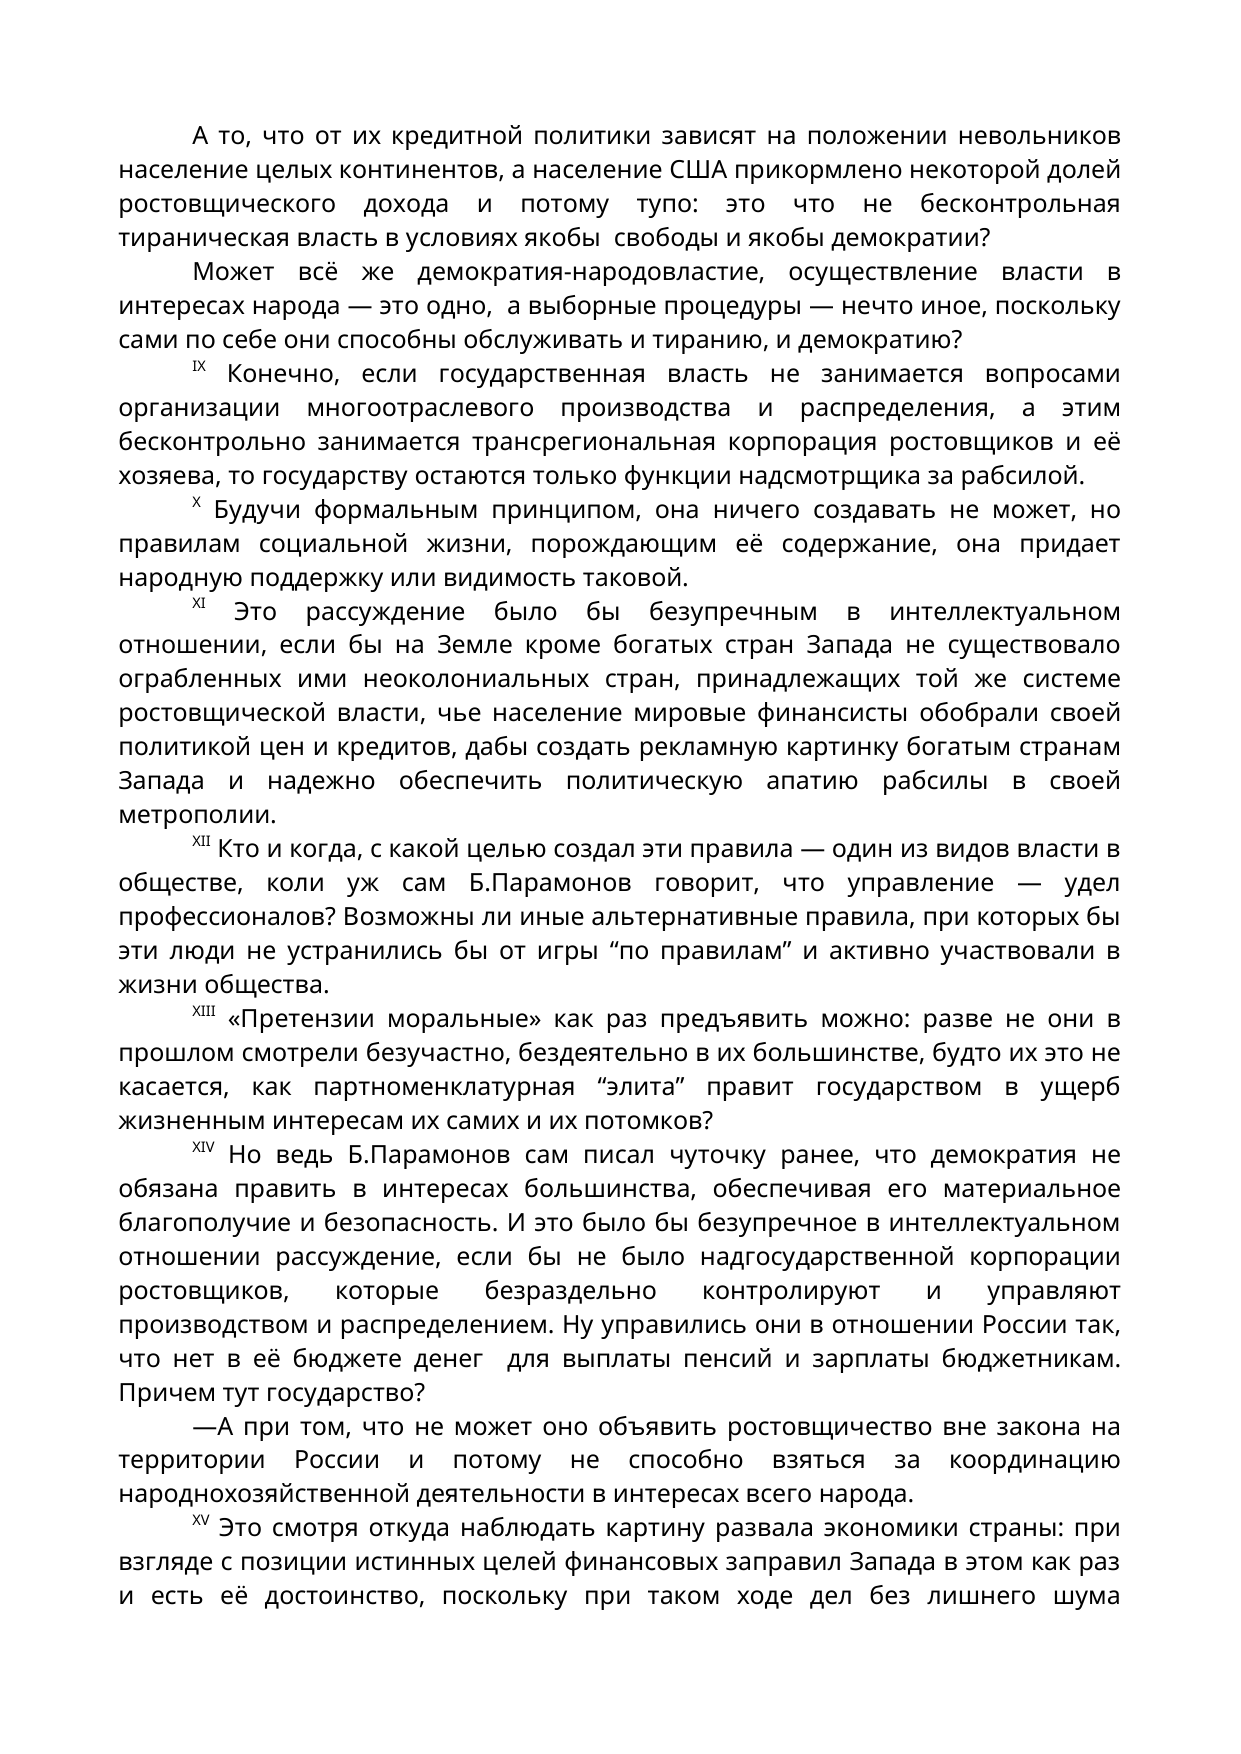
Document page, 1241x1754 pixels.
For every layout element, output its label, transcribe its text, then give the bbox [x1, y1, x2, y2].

text Может всё же демократия-народовластие, осуществление власти в интересах народа — это одно, а выборные процедуры — нечто иное, поскольку сами по себе они способны обслуживать и тиранию, и демократию? [118, 254, 1122, 356]
text Это смотря откуда наблюдать картину развала экономики страны: при взгляде с позиции истинных целей финансовых заправил Запада в этом как раз и есть её достоинство, поскольку при таком ходе дел без лишнего шума [118, 1510, 1122, 1612]
text Будучи формальным принципом, она ничего создавать не может, но правилам социальной жизни, порождающим её содержание, она придает народную поддержку или видимость таковой. [118, 492, 1122, 593]
text —А при том, что не может оно объявить ростовщичество вне закона на территории России и потому не способно взяться за координацию народнохозяйственной деятельности в интересах всего народа. [118, 1408, 1122, 1510]
text Но ведь Б.Парамонов сам писал чуточку ранее, что демократия не обязана править в интересах большинства, обеспечивая его материальное благополучие и безопасность. И это было бы безупречное в интеллектуальном отношении рассуждение, если бы не было надгосударственной корпорации ростовщиков, которые безраздельно контролируют и управляют производством и распределением. Ну управились они в отношении России так, что нет в её бюджете денег для выплаты пенсий и зарплаты бюджетникам. Причем тут государство? [118, 1137, 1122, 1408]
text Это рассуждение было бы безупречным в интеллектуальном отношении, если бы на Земле кроме богатых стран Запада не существовало ограбленных ими неоколониальных стран, принадлежащих той же системе ростовщической власти, чье население мировые финансисты обобрали своей политикой цен и кредитов, дабы создать рекламную картинку богатым странам Запада и надежно обеспечить политическую апатию рабсилы в своей метрополии. [118, 593, 1122, 831]
text «Претензии моральные» как раз предъявить можно: разве не они в прошлом смотрели безучастно, бездеятельно в их большинстве, будто их это не касается, как партноменклатурная “элита” правит государством в ущерб жизненным интересам их самих и их потомков? [118, 1001, 1122, 1137]
text Кто и когда, с какой целью создал эти правила — один из видов власти в обществе, коли уж сам Б.Парамонов говорит, что управление — удел профессионалов? Возможны ли иные альтернативные правила, при которых бы эти люди не устранились бы от игры “по правилам” и активно участвовали в жизни общества. [118, 831, 1122, 1001]
text А то, что от их кредитной политики зависят на положении невольников население целых континентов, а население США прикормлено некоторой долей ростовщического дохода и потому тупо: это что не бесконтрольная тираническая власть в условиях якобы свободы и якобы демократии? [118, 118, 1122, 254]
text Конечно, если государственная власть не занимается вопросами организации многоотраслевого производства и распределения, а этим бесконтрольно занимается трансрегиональная корпорация ростовщиков и её хозяева, то государству остаются только функции надсмотрщика за рабсилой. [118, 356, 1122, 492]
